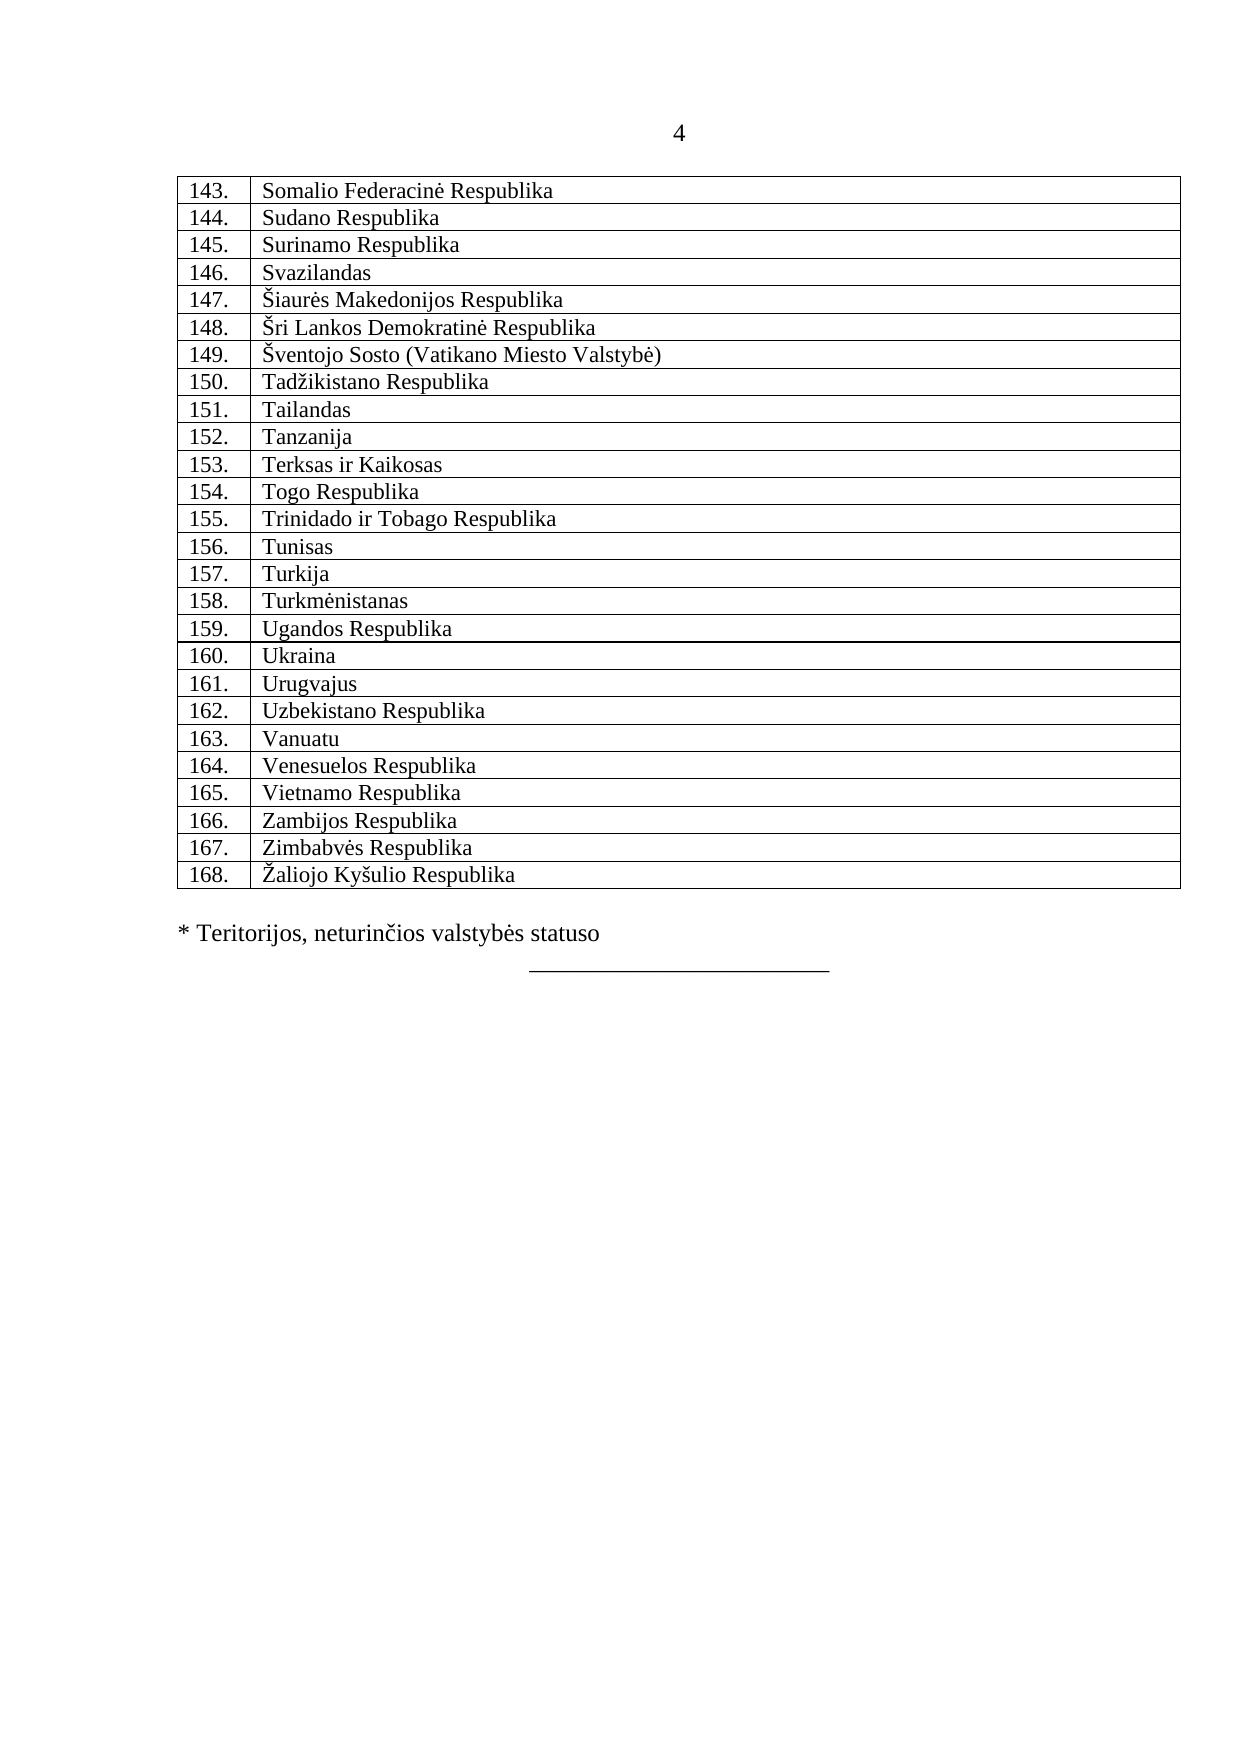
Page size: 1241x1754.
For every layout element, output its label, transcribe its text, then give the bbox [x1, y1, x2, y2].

table_cell 157. [178, 560, 250, 587]
table_cell Tanzanija [251, 423, 1180, 449]
table_cell 154. [178, 478, 250, 504]
table_cell 143. [178, 177, 250, 203]
table_cell Šventojo Sosto (Vatikano Miesto Valstybė) [251, 341, 1180, 367]
table_cell Tailandas [251, 396, 1180, 422]
table_cell Ugandos Respublika [251, 615, 1180, 641]
table_cell Šri Lankos Demokratinė Respublika [251, 314, 1180, 340]
table_cell Žaliojo Kyšulio Respublika [251, 862, 1180, 888]
table_cell 164. [178, 752, 250, 778]
table_cell 158. [178, 588, 250, 614]
table_cell Vietnamo Respublika [251, 779, 1180, 806]
table_cell 156. [178, 533, 250, 559]
table_cell 166. [178, 807, 250, 833]
table_cell Togo Respublika [251, 478, 1180, 504]
table_cell 165. [178, 779, 250, 806]
table_cell Uzbekistano Respublika [251, 697, 1180, 723]
table_cell Ukraina [251, 643, 1180, 669]
table_cell Turkmėnistanas [251, 588, 1180, 614]
table_cell 147. [178, 286, 250, 313]
table_cell Somalio Federacinė Respublika [251, 177, 1180, 203]
table_cell 160. [178, 643, 250, 669]
table_cell Zimbabvės Respublika [251, 834, 1180, 861]
table_cell Terksas ir Kaikosas [251, 451, 1180, 477]
text * Teritorijos, neturinčios valstybės statuso [177, 918, 1181, 946]
table_cell Venesuelos Respublika [251, 752, 1180, 778]
table_cell Svazilandas [251, 259, 1180, 285]
table_cell Surinamo Respublika [251, 231, 1180, 258]
table_cell Zambijos Respublika [251, 807, 1180, 833]
table_cell 151. [178, 396, 250, 422]
table_cell 152. [178, 423, 250, 449]
table_cell 167. [178, 834, 250, 861]
table_cell 161. [178, 670, 250, 696]
table_cell 155. [178, 505, 250, 532]
table_cell 163. [178, 725, 250, 751]
table_cell 150. [178, 369, 250, 395]
table_cell 148. [178, 314, 250, 340]
table_cell 144. [178, 204, 250, 230]
table_cell Tunisas [251, 533, 1180, 559]
table_cell 153. [178, 451, 250, 477]
table_cell 159. [178, 615, 250, 641]
table_cell Turkija [251, 560, 1180, 587]
table_cell Šiaurės Makedonijos Respublika [251, 286, 1180, 313]
table_cell 168. [178, 862, 250, 888]
text ________________________ [177, 946, 1181, 975]
table_cell Urugvajus [251, 670, 1180, 696]
table_cell Sudano Respublika [251, 204, 1180, 230]
table_cell Tadžikistano Respublika [251, 369, 1180, 395]
table_cell Vanuatu [251, 725, 1180, 751]
table_cell 162. [178, 697, 250, 723]
table_cell 145. [178, 231, 250, 258]
table_cell 149. [178, 341, 250, 367]
table_cell Trinidado ir Tobago Respublika [251, 505, 1180, 532]
table_cell 146. [178, 259, 250, 285]
